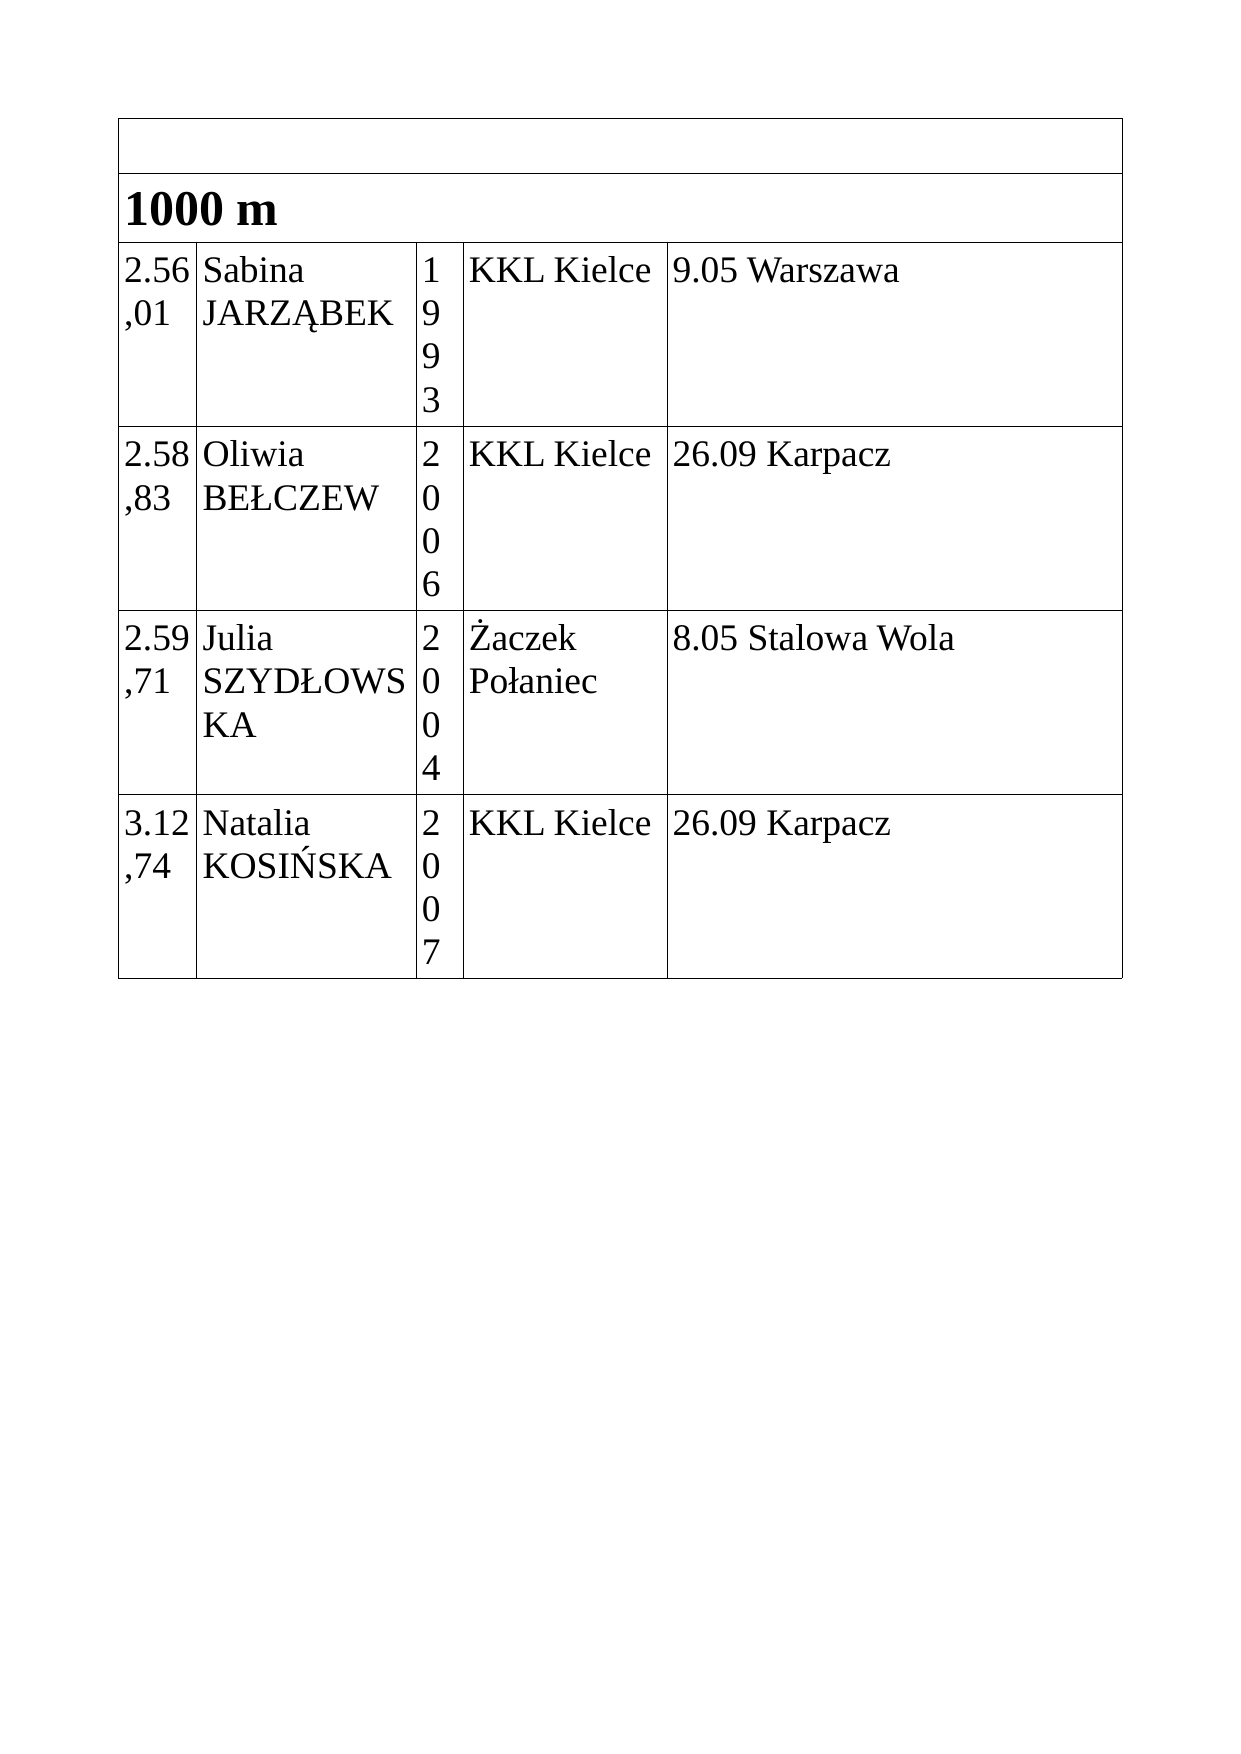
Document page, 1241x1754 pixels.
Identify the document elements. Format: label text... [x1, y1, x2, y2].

table_cell 26.09 Karpacz [668, 427, 1122, 610]
table_cell KKL Kielce [464, 427, 667, 610]
table_cell Julia SZYDŁOWSKA [197, 611, 416, 794]
table_cell 2006 [417, 427, 463, 610]
table_cell KKL Kielce [464, 795, 667, 978]
table_cell 26.09 Karpacz [668, 795, 1122, 978]
table_cell Natalia KOSIŃSKA [197, 795, 416, 978]
table_cell 1000 m [119, 174, 1122, 242]
table_cell Oliwia BEŁCZEW [197, 427, 416, 610]
table_cell 9.05 Warszawa [668, 243, 1122, 426]
table_cell [119, 119, 1122, 173]
table_cell 2.56,01 [119, 243, 196, 426]
table_cell Sabina JARZĄBEK [197, 243, 416, 426]
table_cell KKL Kielce [464, 243, 667, 426]
table_cell 2007 [417, 795, 463, 978]
table_cell 2.58,83 [119, 427, 196, 610]
table_cell 2004 [417, 611, 463, 794]
table_cell Żaczek Połaniec [464, 611, 667, 794]
table_cell 2.59,71 [119, 611, 196, 794]
table_cell 3.12,74 [119, 795, 196, 978]
table_cell 1993 [417, 243, 463, 426]
table_cell 8.05 Stalowa Wola [668, 611, 1122, 794]
